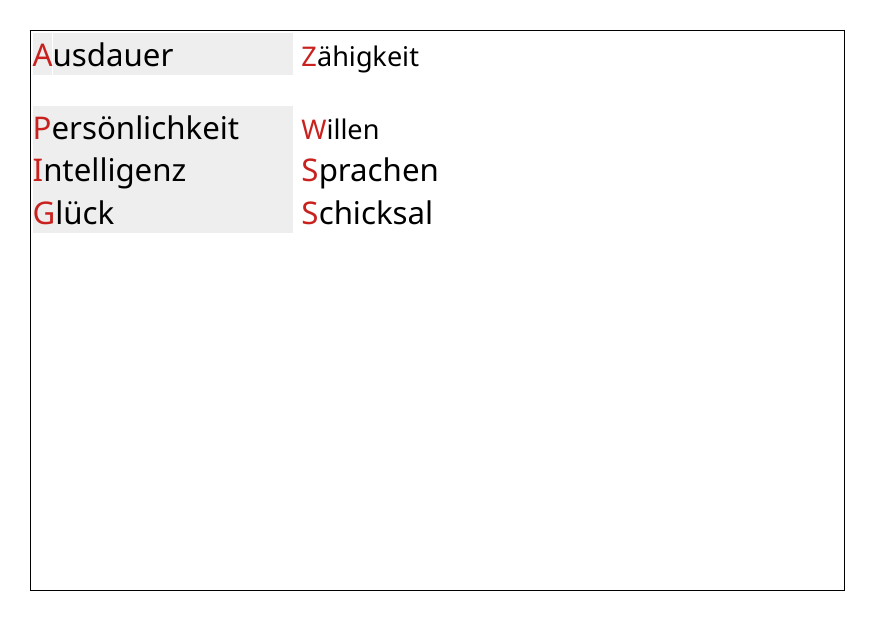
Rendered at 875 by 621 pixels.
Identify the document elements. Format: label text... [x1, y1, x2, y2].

text Ausdauer Zähigkeit +1 Kurzbogen +2 w4 15 30 45 [32, 32, 842, 106]
text Persönlichkeit Willen +0 [32, 106, 842, 148]
text ________________________________________________________ [32, 233, 842, 276]
text Glück Schicksal_____________________________ [32, 191, 842, 233]
text ________________________________________________________ [32, 276, 842, 319]
text Intelligenz Sprachen_____________________________ [32, 148, 842, 191]
